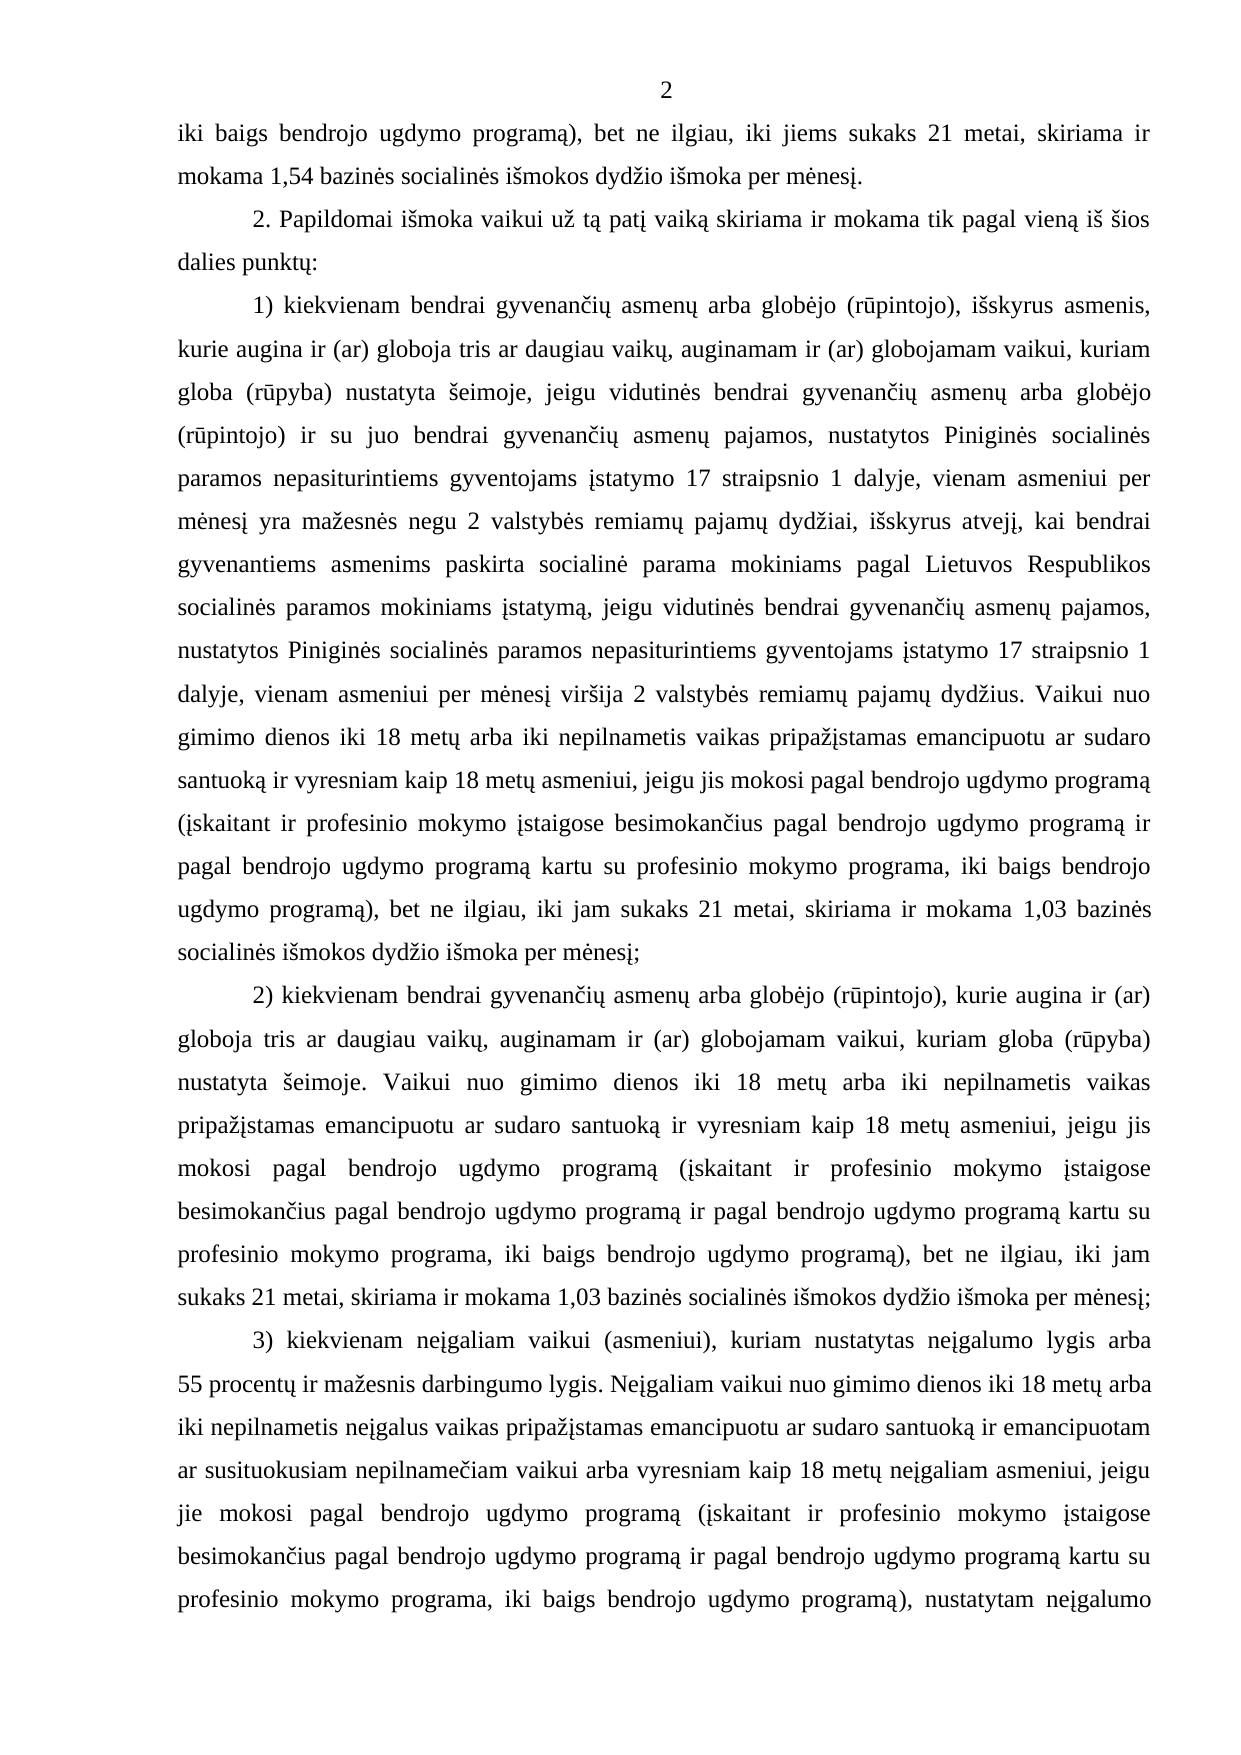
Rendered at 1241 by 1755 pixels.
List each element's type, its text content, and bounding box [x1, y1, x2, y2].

text 2. Papildomai išmoka vaikui už tą patį vaiką skiriama ir mokama tik pagal vieną iš šios dalies punktų: [177, 204, 1152, 276]
text 2) kiekvienam bendrai gyvenančių asmenų arba globėjo (rūpintojo), kurie augina ir (ar) globoja tris ar daugiau vaikų, auginamam ir (ar) globojamam vaikui, kuriam globa (rūpyba) nustatyta šeimoje. Vaikui nuo gimimo dienos iki 18 metų arba iki nepilnametis vaikas pripažįstamas emancipuotu ar sudaro santuoką ir vyresniam kaip 18 metų asmeniui, jeigu jis mokosi pagal bendrojo ugdymo programą (įskaitant ir profesinio mokymo įstaigose besimokančius pagal bendrojo ugdymo programą ir pagal bendrojo ugdymo programą kartu su profesinio mokymo programa, iki baigs bendrojo ugdymo programą), bet ne ilgiau, iki jam sukaks 21 metai, skiriama ir mokama 1,03 bazinės socialinės išmokos dydžio išmoka per mėnesį; [177, 981, 1152, 1311]
text 3) kiekvienam neįgaliam vaikui (asmeniui), kuriam nustatytas neįgalumo lygis arba 55 procentų ir mažesnis darbingumo lygis. Neįgaliam vaikui nuo gimimo dienos iki 18 metų arba iki nepilnametis neįgalus vaikas pripažįstamas emancipuotu ar sudaro santuoką ir emancipuotam ar susituokusiam nepilnamečiam vaikui arba vyresniam kaip 18 metų neįgaliam asmeniui, jeigu jie mokosi pagal bendrojo ugdymo programą (įskaitant ir profesinio mokymo įstaigose besimokančius pagal bendrojo ugdymo programą ir pagal bendrojo ugdymo programą kartu su profesinio mokymo programa, iki baigs bendrojo ugdymo programą), nustatytam neįgalumo [177, 1326, 1152, 1613]
text iki baigs bendrojo ugdymo programą), bet ne ilgiau, iki jiems sukaks 21 metai, skiriama ir mokama 1,54 bazinės socialinės išmokos dydžio išmoka per mėnesį. [177, 118, 1152, 190]
text 1) kiekvienam bendrai gyvenančių asmenų arba globėjo (rūpintojo), išskyrus asmenis, kurie augina ir (ar) globoja tris ar daugiau vaikų, auginamam ir (ar) globojamam vaikui, kuriam globa (rūpyba) nustatyta šeimoje, jeigu vidutinės bendrai gyvenančių asmenų arba globėjo (rūpintojo) ir su juo bendrai gyvenančių asmenų pajamos, nustatytos Piniginės socialinės paramos nepasiturintiems gyventojams įstatymo 17 straipsnio 1 dalyje, vienam asmeniui per mėnesį yra mažesnės negu 2 valstybės remiamų pajamų dydžiai, išskyrus atvejį, kai bendrai gyvenantiems asmenims paskirta socialinė parama mokiniams pagal Lietuvos Respublikos socialinės paramos mokiniams įstatymą, jeigu vidutinės bendrai gyvenančių asmenų pajamos, nustatytos Piniginės socialinės paramos nepasiturintiems gyventojams įstatymo 17 straipsnio 1 dalyje, vienam asmeniui per mėnesį viršija 2 valstybės remiamų pajamų dydžius. Vaikui nuo gimimo dienos iki 18 metų arba iki nepilnametis vaikas pripažįstamas emancipuotu ar sudaro santuoką ir vyresniam kaip 18 metų asmeniui, jeigu jis mokosi pagal bendrojo ugdymo programą (įskaitant ir profesinio mokymo įstaigose besimokančius pagal bendrojo ugdymo programą ir pagal bendrojo ugdymo programą kartu su profesinio mokymo programa, iki baigs bendrojo ugdymo programą), bet ne ilgiau, iki jam sukaks 21 metai, skiriama ir mokama 1,03 bazinės socialinės išmokos dydžio išmoka per mėnesį; [177, 291, 1152, 966]
